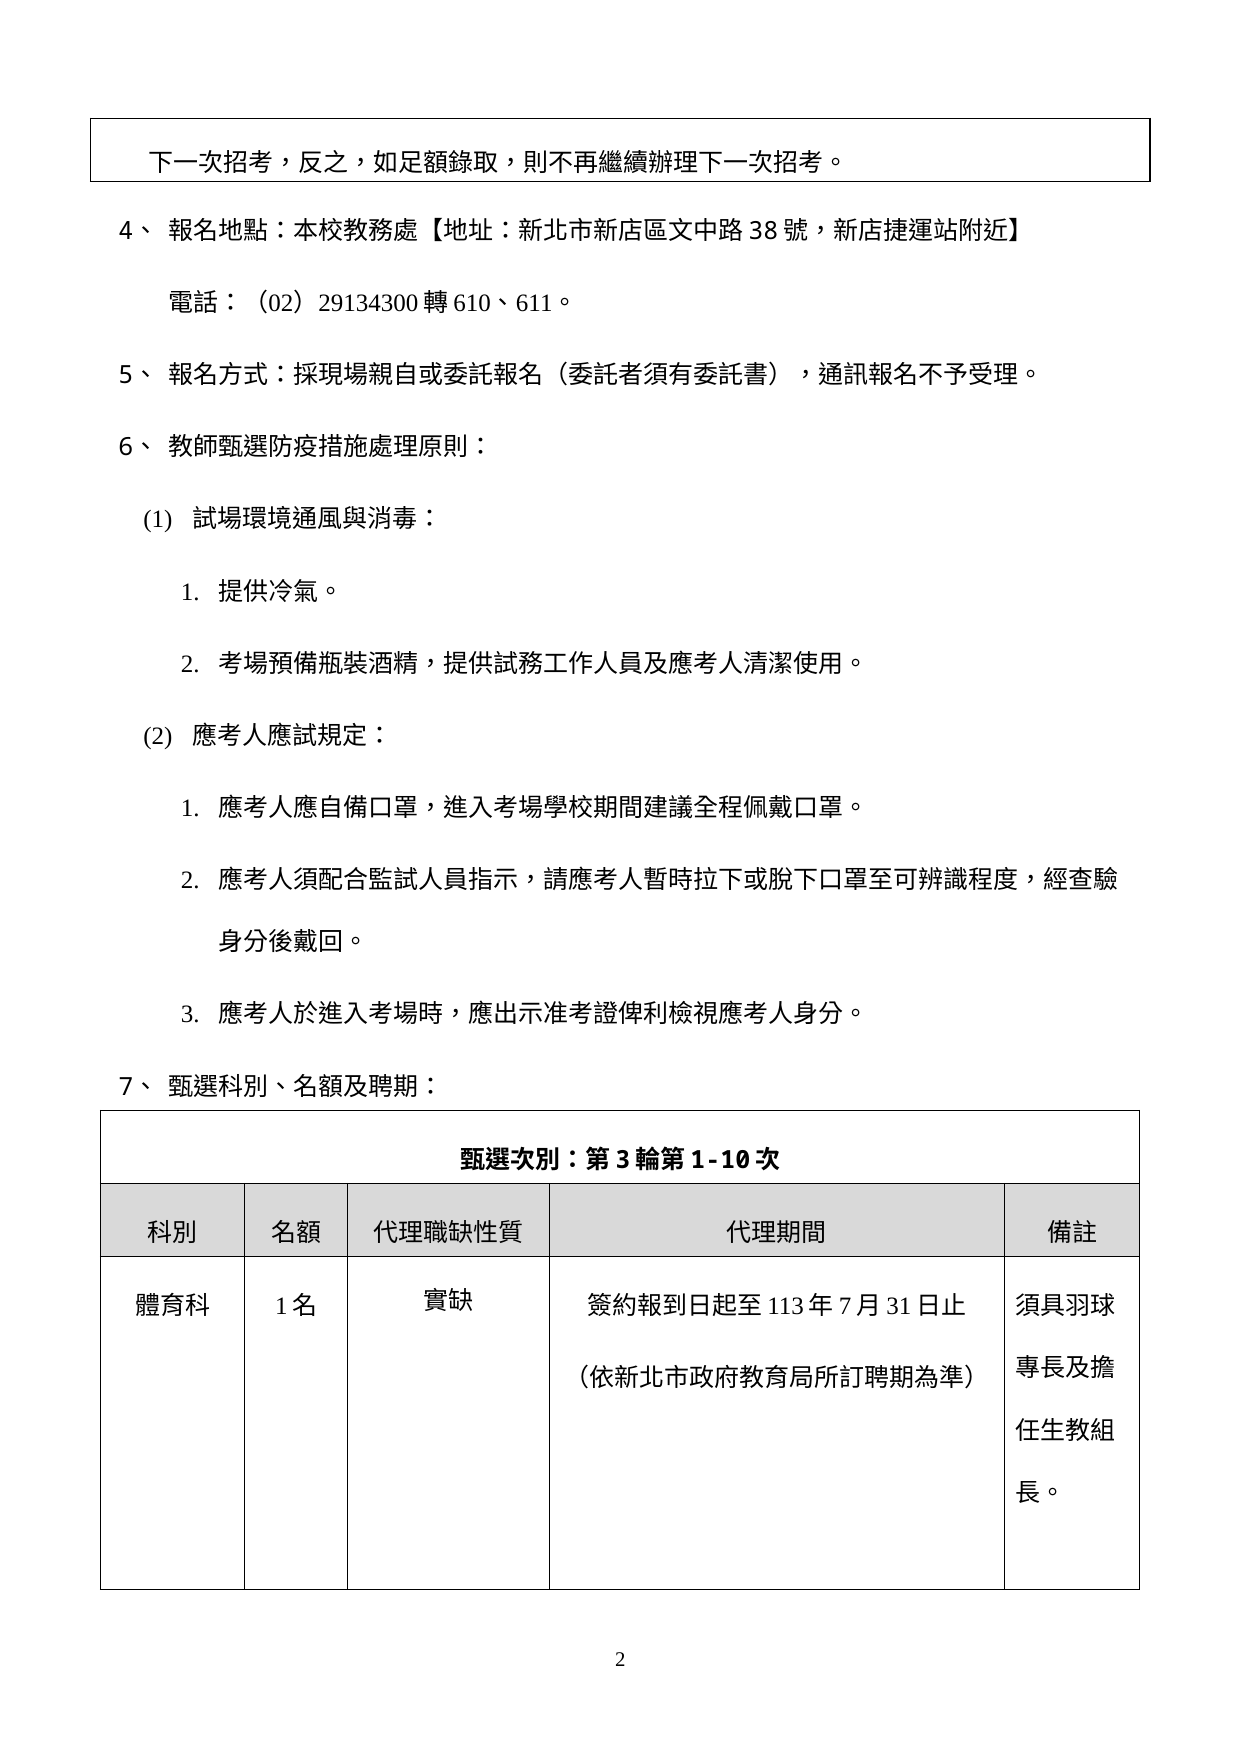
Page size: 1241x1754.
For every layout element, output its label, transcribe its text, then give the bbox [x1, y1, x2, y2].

text 電話：（02）29134300轉610、611。 [168, 259, 1122, 322]
table_cell 1名 [245, 1257, 347, 1589]
list 應考人於進入考場時，應出示准考證俾利檢視應考人身分。 [181, 970, 1122, 1033]
list 報名地點：本校教務處【地址：新北市新店區文中路38號，新店捷運站附近】 [118, 187, 1122, 249]
table_cell 體育科 [101, 1257, 244, 1589]
list 提供冷氣。 [181, 547, 1122, 610]
table_cell 科別 [101, 1184, 244, 1256]
list 試場環境通風與消毒： [143, 475, 1122, 538]
table_cell 下一次招考，反之，如足額錄取，則不再繼續辦理下一次招考。 [91, 119, 1149, 181]
table_cell 代理期間 [550, 1184, 1004, 1256]
list 報名方式：採現場親自或委託報名（委託者須有委託書），通訊報名不予受理。 [118, 331, 1122, 394]
table_cell 名額 [245, 1184, 347, 1256]
list 甄選科別、名額及聘期： [118, 1042, 1122, 1105]
table_cell 簽約報到日起至113年7月31日止 （依新北市政府教育局所訂聘期為準） [550, 1257, 1004, 1589]
table_cell 須具羽球專長及擔任生教組長。 [1005, 1257, 1139, 1589]
table_cell 代理職缺性質 [348, 1184, 549, 1256]
list 考場預備瓶裝酒精，提供試務工作人員及應考人清潔使用。 [181, 619, 1122, 682]
table_cell 實缺 [348, 1257, 549, 1589]
list 應考人須配合監試人員指示，請應考人暫時拉下或脫下口罩至可辨識程度，經查驗身分後戴回。 [181, 836, 1122, 961]
table_header 甄選次別：第3輪第1-10次 [101, 1111, 1139, 1183]
list 應考人應試規定： [143, 692, 1122, 754]
list 教師甄選防疫措施處理原則： [118, 403, 1122, 466]
table_cell 備註 [1005, 1184, 1139, 1256]
list 應考人應自備口罩，進入考場學校期間建議全程佩戴口罩。 [181, 764, 1122, 826]
